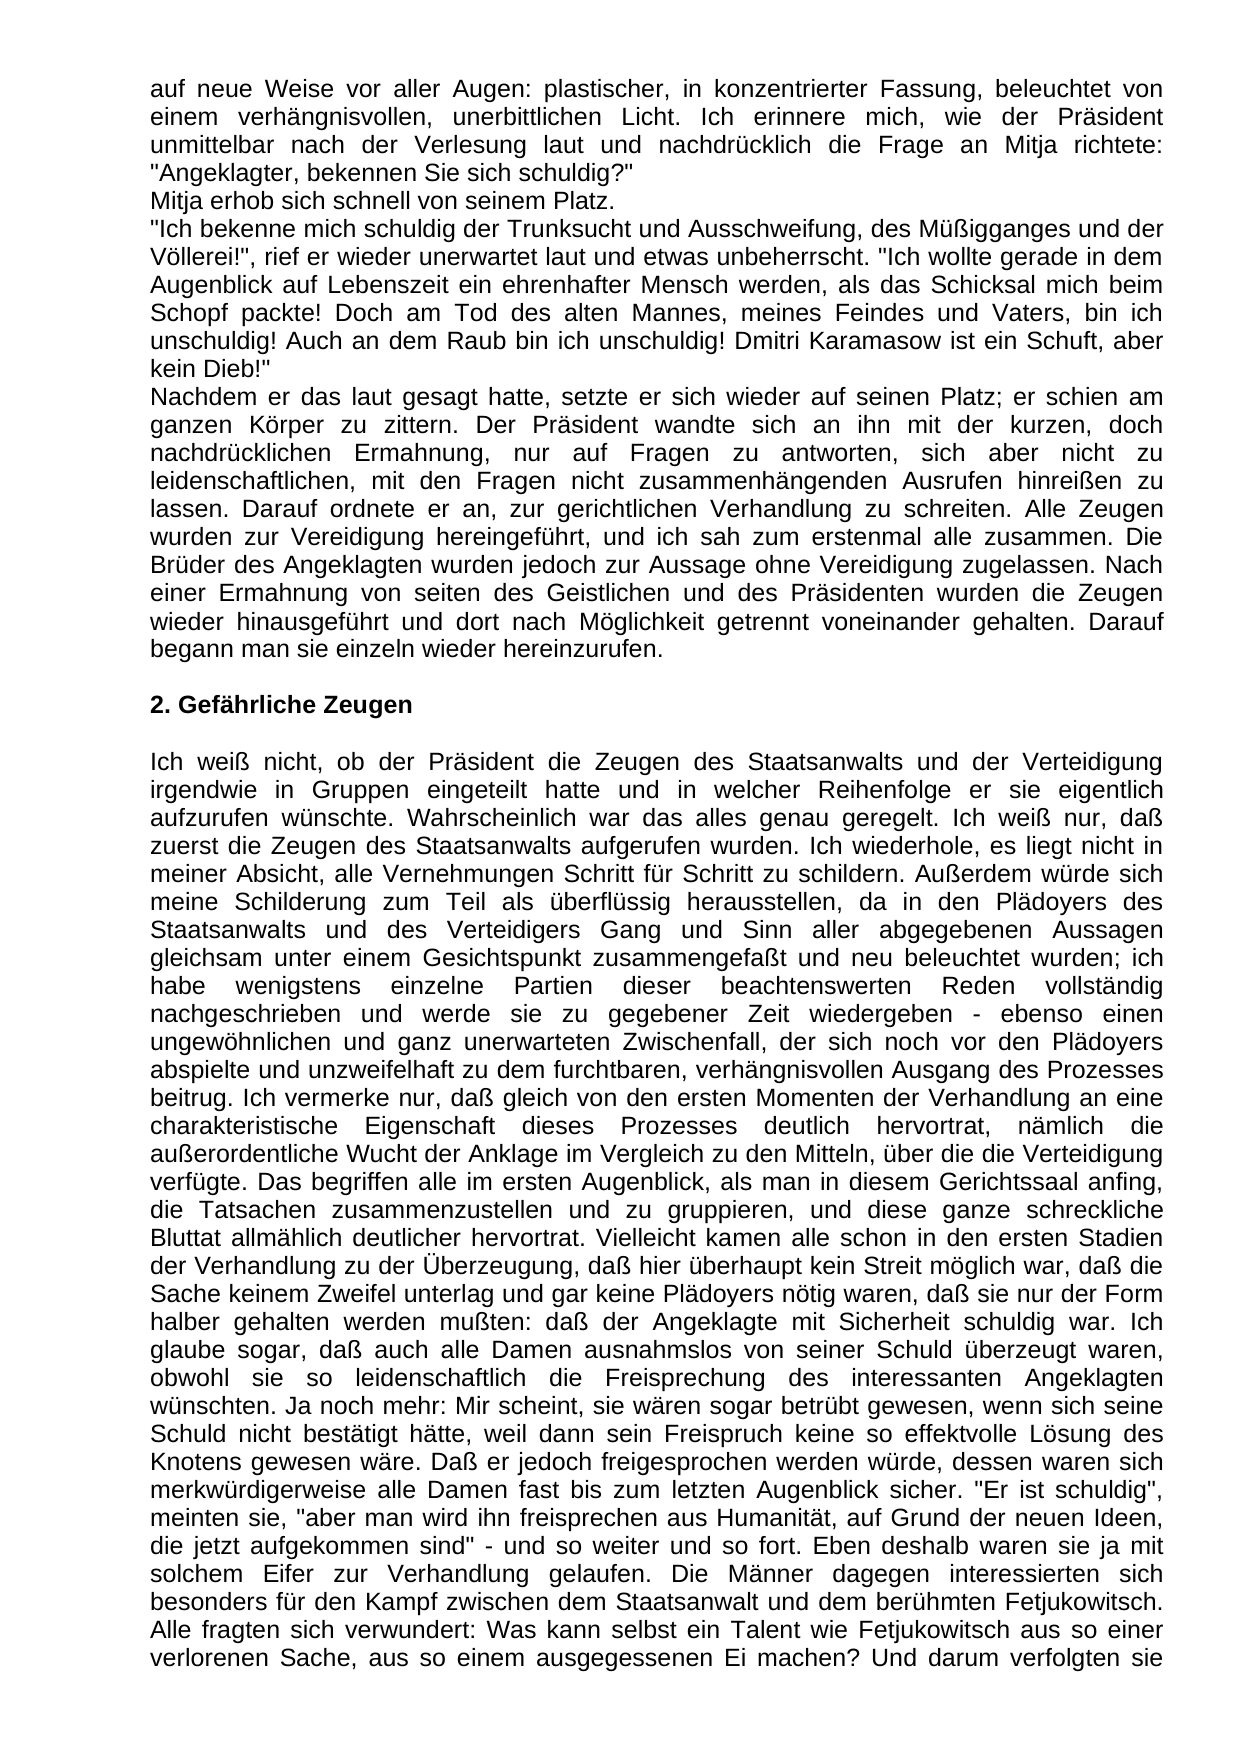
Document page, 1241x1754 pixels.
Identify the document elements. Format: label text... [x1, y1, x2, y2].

text 2. Gefährliche Zeugen [150, 691, 1166, 719]
text auf neue Weise vor aller Augen: plastischer, in konzentrierter Fassung, beleuchtet von einem verhängnisvollen, unerbittlichen Licht. Ich erinnere mich, wie der Präsident unmittelbar nach der Verlesung laut und nachdrücklich die Frage an Mitja richtete: "Angeklagter, bekennen Sie sich schuldig?" [150, 75, 1166, 187]
text Ich weiß nicht, ob der Präsident die Zeugen des Staatsanwalts und der Verteidigung irgendwie in Gruppen eingeteilt hatte und in welcher Reihenfolge er sie eigentlich aufzurufen wünschte. Wahrscheinlich war das alles genau geregelt. Ich weiß nur, daß zuerst die Zeugen des Staatsanwalts aufgerufen wurden. Ich wiederhole, es liegt nicht in meiner Absicht, alle Vernehmungen Schritt für Schritt zu schildern. Außerdem würde sich meine Schilderung zum Teil als überflüssig herausstellen, da in den Plädoyers des Staatsanwalts und des Verteidigers Gang und Sinn aller abgegebenen Aussagen gleichsam unter einem Gesichtspunkt zusammengefaßt und neu beleuchtet wurden; ich habe wenigstens einzelne Partien dieser beachtenswerten Reden vollständig nachgeschrieben und werde sie zu gegebener Zeit wiedergeben - ebenso einen ungewöhnlichen und ganz unerwarteten Zwischenfall, der sich noch vor den Plädoyers abspielte und unzweifelhaft zu dem furchtbaren, verhängnisvollen Ausgang des Prozesses beitrug. Ich vermerke nur, daß gleich von den ersten Momenten der Verhandlung an eine charakteristische Eigenschaft dieses Prozesses deutlich hervortrat, nämlich die außerordentliche Wucht der Anklage im Vergleich zu den Mitteln, über die die Verteidigung verfügte. Das begriffen alle im ersten Augenblick, als man in diesem Gerichtssaal anfing, die Tatsachen zusammenzustellen und zu gruppieren, und diese ganze schreckliche Bluttat allmählich deutlicher hervortrat. Vielleicht kamen alle schon in den ersten Stadien der Verhandlung zu der Überzeugung, daß hier überhaupt kein Streit möglich war, daß die Sache keinem Zweifel unterlag und gar keine Plädoyers nötig waren, daß sie nur der Form halber gehalten werden mußten: daß der Angeklagte mit Sicherheit schuldig war. Ich glaube sogar, daß auch alle Damen ausnahmslos von seiner Schuld überzeugt waren, obwohl sie so leidenschaftlich die Freisprechung des interessanten Angeklagten wünschten. Ja noch mehr: Mir scheint, sie wären sogar betrübt gewesen, wenn sich seine Schuld nicht bestätigt hätte, weil dann sein Freispruch keine so effektvolle Lösung des Knotens gewesen wäre. Daß er jedoch freigesprochen werden würde, dessen waren sich merkwürdigerweise alle Damen fast bis zum letzten Augenblick sicher. "Er ist schuldig", meinten sie, "aber man wird ihn freisprechen aus Humanität, auf Grund der neuen Ideen, die jetzt aufgekommen sind" - und so weiter und so fort. Eben deshalb waren sie ja mit solchem Eifer zur Verhandlung gelaufen. Die Männer dagegen interessierten sich besonders für den Kampf zwischen dem Staatsanwalt und dem berühmten Fetjukowitsch. Alle fragten sich verwundert: Was kann selbst ein Talent wie Fetjukowitsch aus so einer verlorenen Sache, aus so einem ausgegessenen Ei machen? Und darum verfolgten sie [150, 747, 1166, 1672]
text Nachdem er das laut gesagt hatte, setzte er sich wieder auf seinen Platz; er schien am ganzen Körper zu zittern. Der Präsident wandte sich an ihn mit der kurzen, doch nachdrücklichen Ermahnung, nur auf Fragen zu antworten, sich aber nicht zu leidenschaftlichen, mit den Fragen nicht zusammenhängenden Ausrufen hinreißen zu lassen. Darauf ordnete er an, zur gerichtlichen Verhandlung zu schreiten. Alle Zeugen wurden zur Vereidigung hereingeführt, und ich sah zum erstenmal alle zusammen. Die Brüder des Angeklagten wurden jedoch zur Aussage ohne Vereidigung zugelassen. Nach einer Ermahnung von seiten des Geistlichen und des Präsidenten wurden die Zeugen wieder hinausgeführt und dort nach Möglichkeit getrennt voneinander gehalten. Darauf begann man sie einzeln wieder hereinzurufen. [150, 383, 1166, 663]
text "Ich bekenne mich schuldig der Trunksucht und Ausschweifung, des Müßigganges und der Völlerei!", rief er wieder unerwartet laut und etwas unbeherrscht. "Ich wollte gerade in dem Augenblick auf Lebenszeit ein ehrenhafter Mensch werden, als das Schicksal mich beim Schopf packte! Doch am Tod des alten Mannes, meines Feindes und Vaters, bin ich unschuldig! Auch an dem Raub bin ich unschuldig! Dmitri Karamasow ist ein Schuft, aber kein Dieb!" [150, 215, 1166, 383]
text Mitja erhob sich schnell von seinem Platz. [150, 187, 1166, 215]
